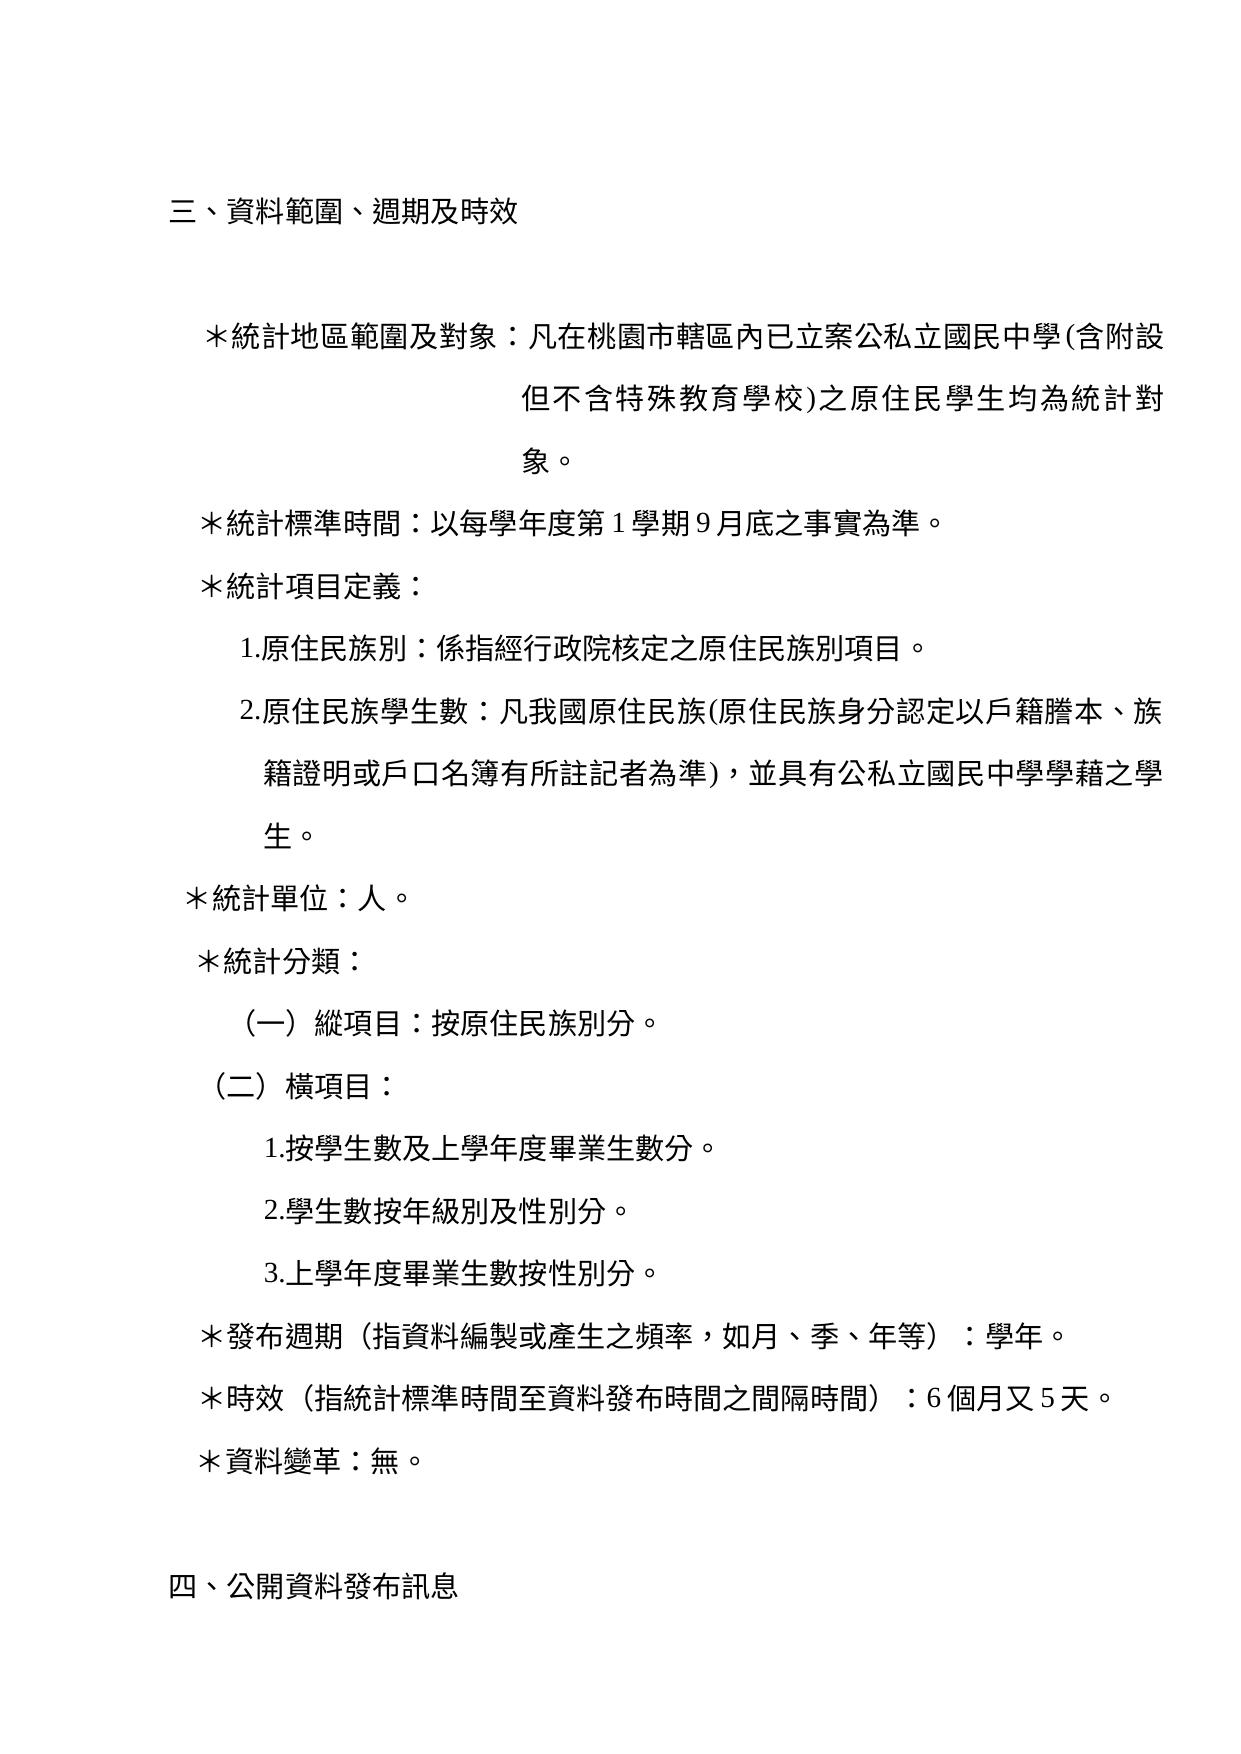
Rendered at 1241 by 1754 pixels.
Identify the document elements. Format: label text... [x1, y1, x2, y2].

table_header 三、資料範圍、週期及時效 ＊統計地區範圍及對象：凡在桃園市轄區內已立案公私立國民中學(含附設但不含特殊教育學校)之原住民學生均為統計對象。 ＊統計標準時間：以每學年度第1學期9月底之事實為準。 ＊統計項目定義： 1.原住民族別：係指經行政院核定之原住民族別項目。 2.原住民族學生數：凡我國原住民族(原住民族身分認定以戶籍謄本、族籍證明或戶口名簿有所註記者為準)，並具有公私立國民中學學藉之學生。 ＊統計單位：人。 ＊統計分類： （一）縱項目：按原住民族別分。 （二）橫項目： 1.按學生數及上學年度畢業生數分。 2.學生數按年級別及性別分。 3.上學年度畢業生數按性別分。 ＊發布週期（指資料編製或產生之頻率，如月、季、年等）：學年。 ＊時效（指統計標準時間至資料發布時間之間隔時間）：6個月又5天。 ＊資料變革：無。 四、公開資料發布訊息 [157, 105, 1193, 1616]
